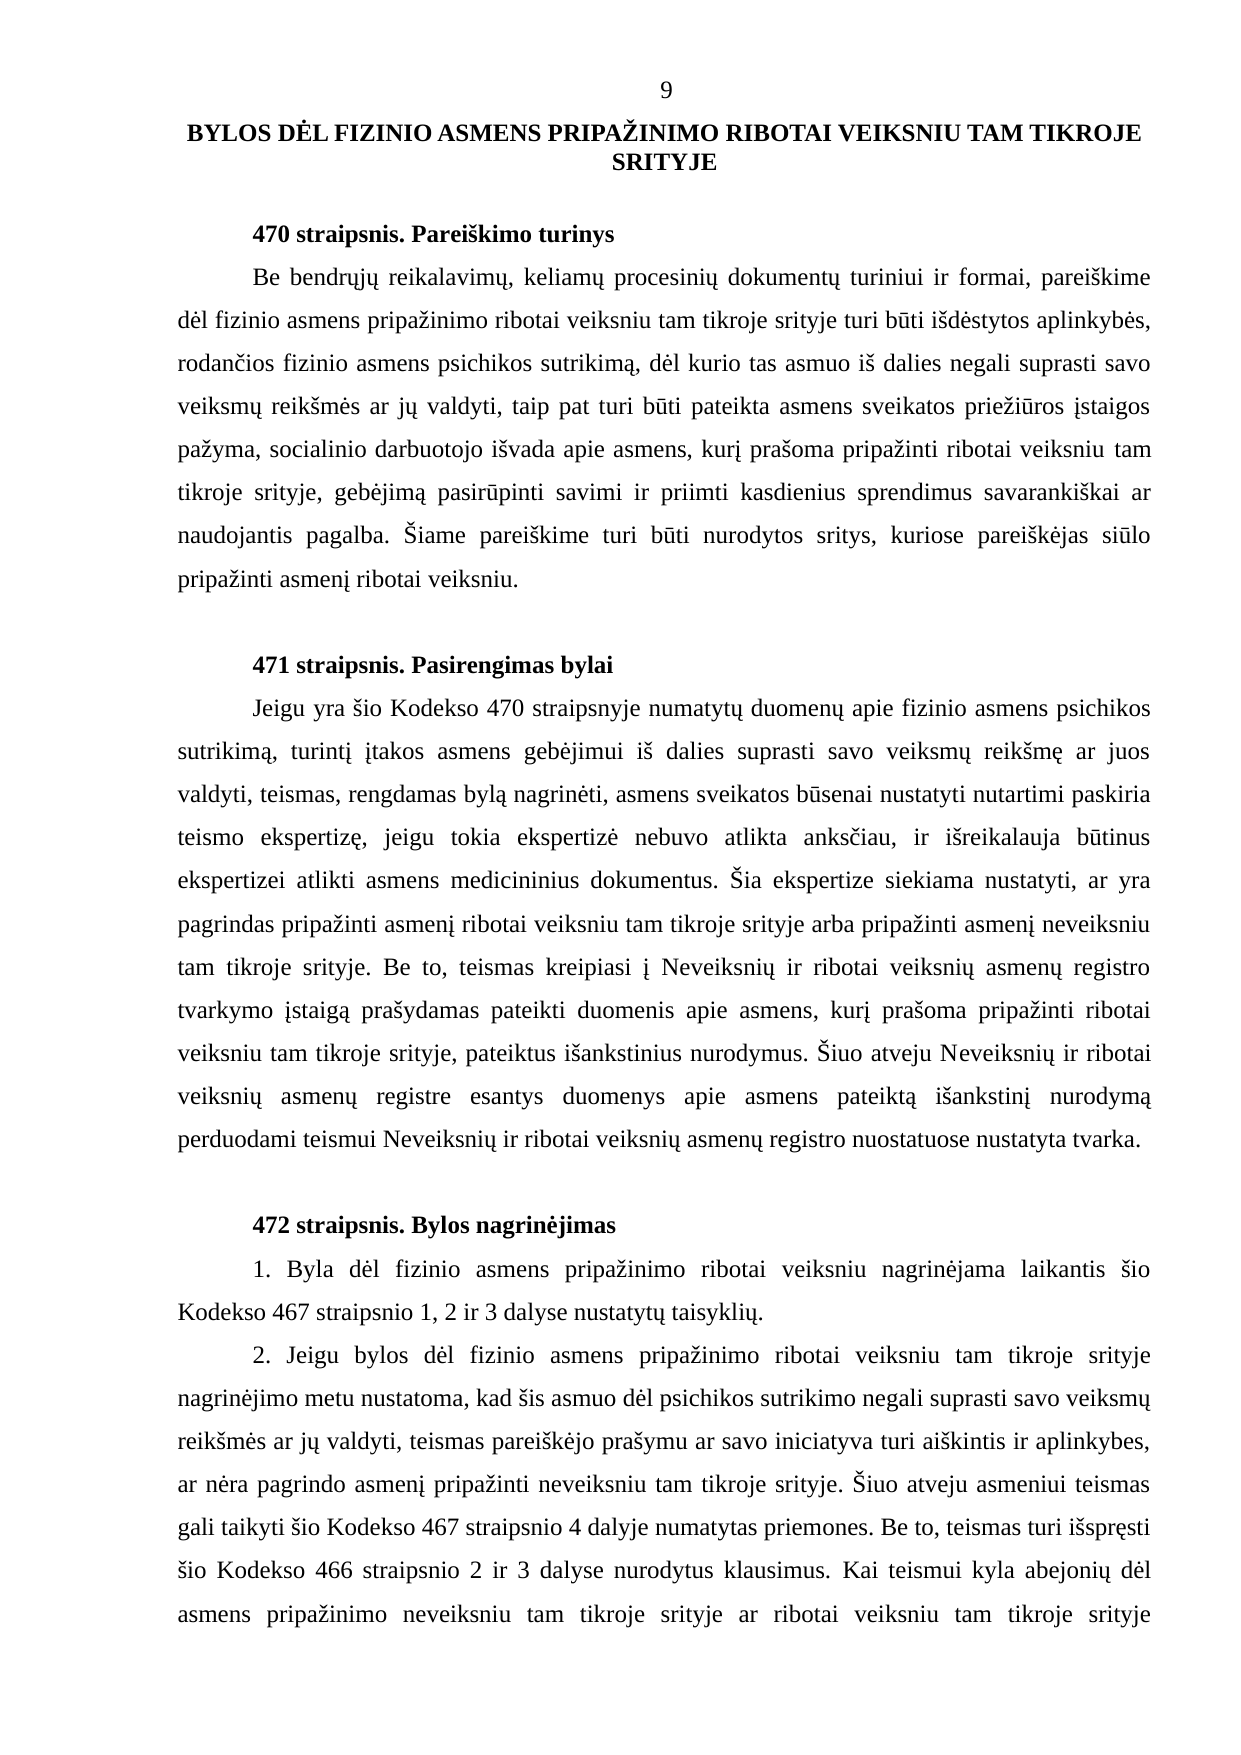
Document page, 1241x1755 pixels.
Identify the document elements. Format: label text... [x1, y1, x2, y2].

text Jeigu yra šio Kodekso 470 straipsnyje numatytų duomenų apie fizinio asmens psichikos sutrikimą, turintį įtakos asmens gebėjimui iš dalies suprasti savo veiksmų reikšmę ar juos valdyti, teismas, rengdamas bylą nagrinėti, asmens sveikatos būsenai nustatyti nutartimi paskiria teismo ekspertizę, jeigu tokia ekspertizė nebuvo atlikta anksčiau, ir išreikalauja būtinus ekspertizei atlikti asmens medicininius dokumentus. Šia ekspertize siekiama nustatyti, ar yra pagrindas pripažinti asmenį ribotai veiksniu tam tikroje srityje arba pripažinti asmenį neveiksniu tam tikroje srityje. Be to, teismas kreipiasi į Neveiksnių ir ribotai veiksnių asmenų registro tvarkymo įstaigą prašydamas pateikti duomenis apie asmens, kurį prašoma pripažinti ribotai veiksniu tam tikroje srityje, pateiktus išankstinius nurodymus. Šiuo atveju Neveiksnių ir ribotai veiksnių asmenų registre esantys duomenys apie asmens pateiktą išankstinį nurodymą perduodami teismui Neveiksnių ir ribotai veiksnių asmenų registro nuostatuose nustatyta tvarka. [177, 693, 1152, 1153]
text 2. Jeigu bylos dėl fizinio asmens pripažinimo ribotai veiksniu tam tikroje srityje nagrinėjimo metu nustatoma, kad šis asmuo dėl psichikos sutrikimo negali suprasti savo veiksmų reikšmės ar jų valdyti, teismas pareiškėjo prašymu ar savo iniciatyva turi aiškintis ir aplinkybes, ar nėra pagrindo asmenį pripažinti neveiksniu tam tikroje srityje. Šiuo atveju asmeniui teismas gali taikyti šio Kodekso 467 straipsnio 4 dalyje numatytas priemones. Be to, teismas turi išspręsti šio Kodekso 466 straipsnio 2 ir 3 dalyse nurodytus klausimus. Kai teismui kyla abejonių dėl asmens pripažinimo neveiksniu tam tikroje srityje ar ribotai veiksniu tam tikroje srityje [177, 1340, 1152, 1627]
text 471 straipsnis. Pasirengimas bylai [177, 650, 1152, 679]
text 470 straipsnis. Pareiškimo turinys [177, 219, 1152, 247]
text 1. Byla dėl fizinio asmens pripažinimo ribotai veiksniu nagrinėjama laikantis šio Kodekso 467 straipsnio 1, 2 ir 3 dalyse nustatytų taisyklių. [177, 1254, 1152, 1326]
text 472 straipsnis. Bylos nagrinėjimas [177, 1211, 1152, 1239]
text Be bendrųjų reikalavimų, keliamų procesinių dokumentų turiniui ir formai, pareiškime dėl fizinio asmens pripažinimo ribotai veiksniu tam tikroje srityje turi būti išdėstytos aplinkybės, rodančios fizinio asmens psichikos sutrikimą, dėl kurio tas asmuo iš dalies negali suprasti savo veiksmų reikšmės ar jų valdyti, taip pat turi būti pateikta asmens sveikatos priežiūros įstaigos pažyma, socialinio darbuotojo išvada apie asmens, kurį prašoma pripažinti ribotai veiksniu tam tikroje srityje, gebėjimą pasirūpinti savimi ir priimti kasdienius sprendimus savarankiškai ar naudojantis pagalba. Šiame pareiškime turi būti nurodytos sritys, kuriose pareiškėjas siūlo pripažinti asmenį ribotai veiksniu. [177, 262, 1152, 592]
text BYLOS DĖL FIZINIO ASMENS PRIPAŽINIMO RIBOTAI VEIKSNIU TAM TIKROJE SRITYJE [177, 118, 1152, 176]
